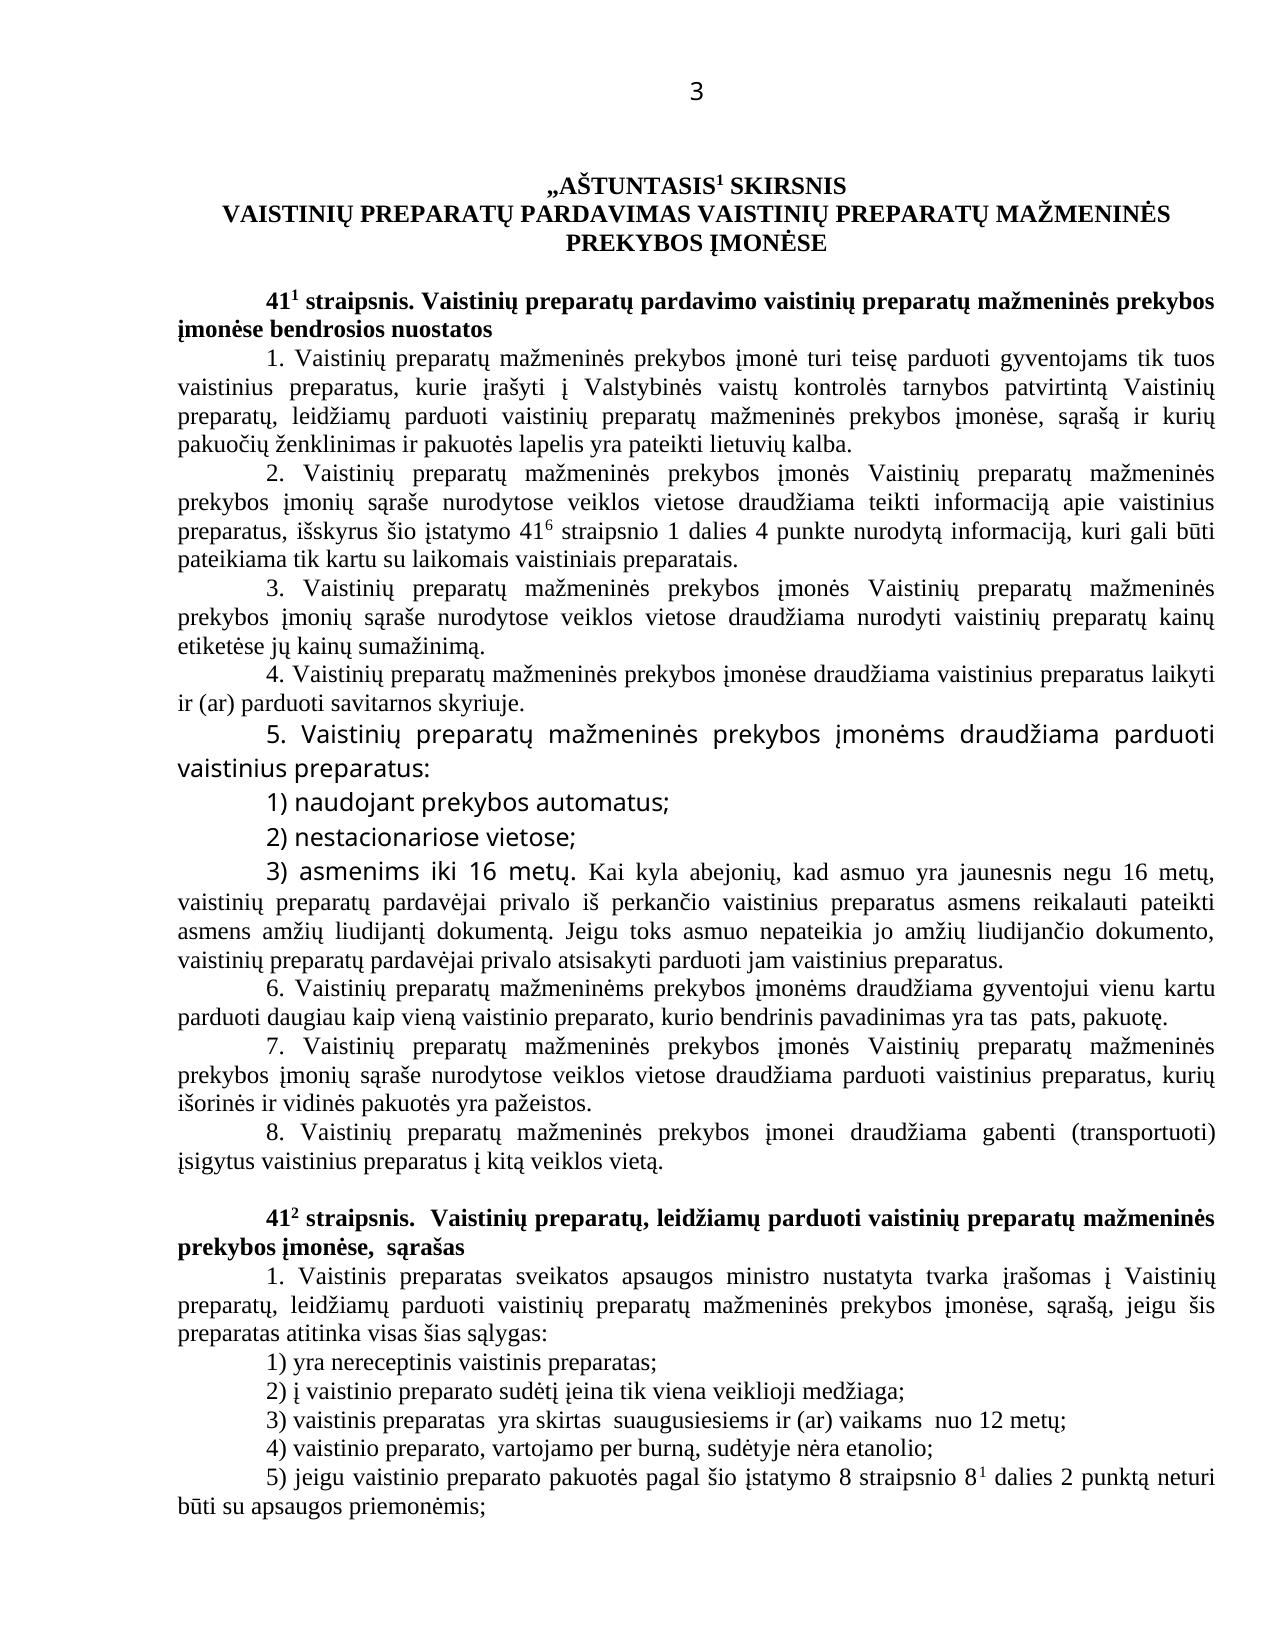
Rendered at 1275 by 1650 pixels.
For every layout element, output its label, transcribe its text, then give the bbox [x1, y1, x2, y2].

text 3) vaistinis preparatas yra skirtas suaugusiesiems ir (ar) vaikams nuo 12 metų; [177, 1405, 1216, 1433]
text 412 straipsnis. Vaistinių preparatų, leidžiamų parduoti vaistinių preparatų mažmeninės prekybos įmonėse, sąrašas [177, 1203, 1216, 1261]
text 1. Vaistinis preparatas sveikatos apsaugos ministro nustatyta tvarka įrašomas į Vaistinių preparatų, leidžiamų parduoti vaistinių preparatų mažmeninės prekybos įmonėse, sąrašą, jeigu šis preparatas atitinka visas šias sąlygas: [177, 1261, 1216, 1347]
text VAISTINIŲ PREPARATŲ PARDAVIMAS VAISTINIŲ PREPARATŲ MAŽMENINĖS PREKYBOS ĮMONĖSE [177, 199, 1216, 257]
text 6. Vaistinių preparatų mažmeninėms prekybos įmonėms draudžiama gyventojui vienu kartu parduoti daugiau kaip vieną vaistinio preparato, kurio bendrinis pavadinimas yra tas pats, pakuotę. [177, 973, 1216, 1031]
text „AŠTUNTASIS1 SKIRSNIS [177, 171, 1216, 199]
text 1) naudojant prekybos automatus; [177, 785, 1216, 819]
text 4. Vaistinių preparatų mažmeninės prekybos įmonėse draudžiama vaistinius preparatus laikyti ir (ar) parduoti savitarnos skyriuje. [177, 659, 1216, 717]
text 5) jeigu vaistinio preparato pakuotės pagal šio įstatymo 8 straipsnio 81 dalies 2 punktą neturi būti su apsaugos priemonėmis; [177, 1462, 1216, 1520]
text 3. Vaistinių preparatų mažmeninės prekybos įmonės Vaistinių preparatų mažmeninės prekybos įmonių sąraše nurodytose veiklos vietose draudžiama nurodyti vaistinių preparatų kainų etiketėse jų kainų sumažinimą. [177, 573, 1216, 659]
text 3) asmenims iki 16 metų. Kai kyla abejonių, kad asmuo yra jaunesnis negu 16 metų, vaistinių preparatų pardavėjai privalo iš perkančio vaistinius preparatus asmens reikalauti pateikti asmens amžių liudijantį dokumentą. Jeigu toks asmuo nepateikia jo amžių liudijančio dokumento, vaistinių preparatų pardavėjai privalo atsisakyti parduoti jam vaistinius preparatus. [177, 853, 1216, 973]
text 4) vaistinio preparato, vartojamo per burną, sudėtyje nėra etanolio; [177, 1433, 1216, 1462]
text 5. Vaistinių preparatų mažmeninės prekybos įmonėms draudžiama parduoti vaistinius preparatus: [177, 717, 1216, 785]
text 8. Vaistinių preparatų mažmeninės prekybos įmonei draudžiama gabenti (transportuoti) įsigytus vaistinius preparatus į kitą veiklos vietą. [177, 1117, 1216, 1175]
text 1. Vaistinių preparatų mažmeninės prekybos įmonė turi teisę parduoti gyventojams tik tuos vaistinius preparatus, kurie įrašyti į Valstybinės vaistų kontrolės tarnybos patvirtintą Vaistinių preparatų, leidžiamų parduoti vaistinių preparatų mažmeninės prekybos įmonėse, sąrašą ir kurių pakuočių ženklinimas ir pakuotės lapelis yra pateikti lietuvių kalba. [177, 343, 1216, 458]
text 2) į vaistinio preparato sudėtį įeina tik viena veiklioji medžiaga; [177, 1376, 1216, 1405]
text 2. Vaistinių preparatų mažmeninės prekybos įmonės Vaistinių preparatų mažmeninės prekybos įmonių sąraše nurodytose veiklos vietose draudžiama teikti informaciją apie vaistinius preparatus, išskyrus šio įstatymo 416 straipsnio 1 dalies 4 punkte nurodytą informaciją, kuri gali būti pateikiama tik kartu su laikomais vaistiniais preparatais. [177, 458, 1216, 573]
text 7. Vaistinių preparatų mažmeninės prekybos įmonės Vaistinių preparatų mažmeninės prekybos įmonių sąraše nurodytose veiklos vietose draudžiama parduoti vaistinius preparatus, kurių išorinės ir vidinės pakuotės yra pažeistos. [177, 1031, 1216, 1117]
text 411 straipsnis. Vaistinių preparatų pardavimo vaistinių preparatų mažmeninės prekybos įmonėse bendrosios nuostatos [177, 286, 1216, 343]
text 1) yra nereceptinis vaistinis preparatas; [177, 1347, 1216, 1376]
text 2) nestacionariose vietose; [177, 819, 1216, 853]
